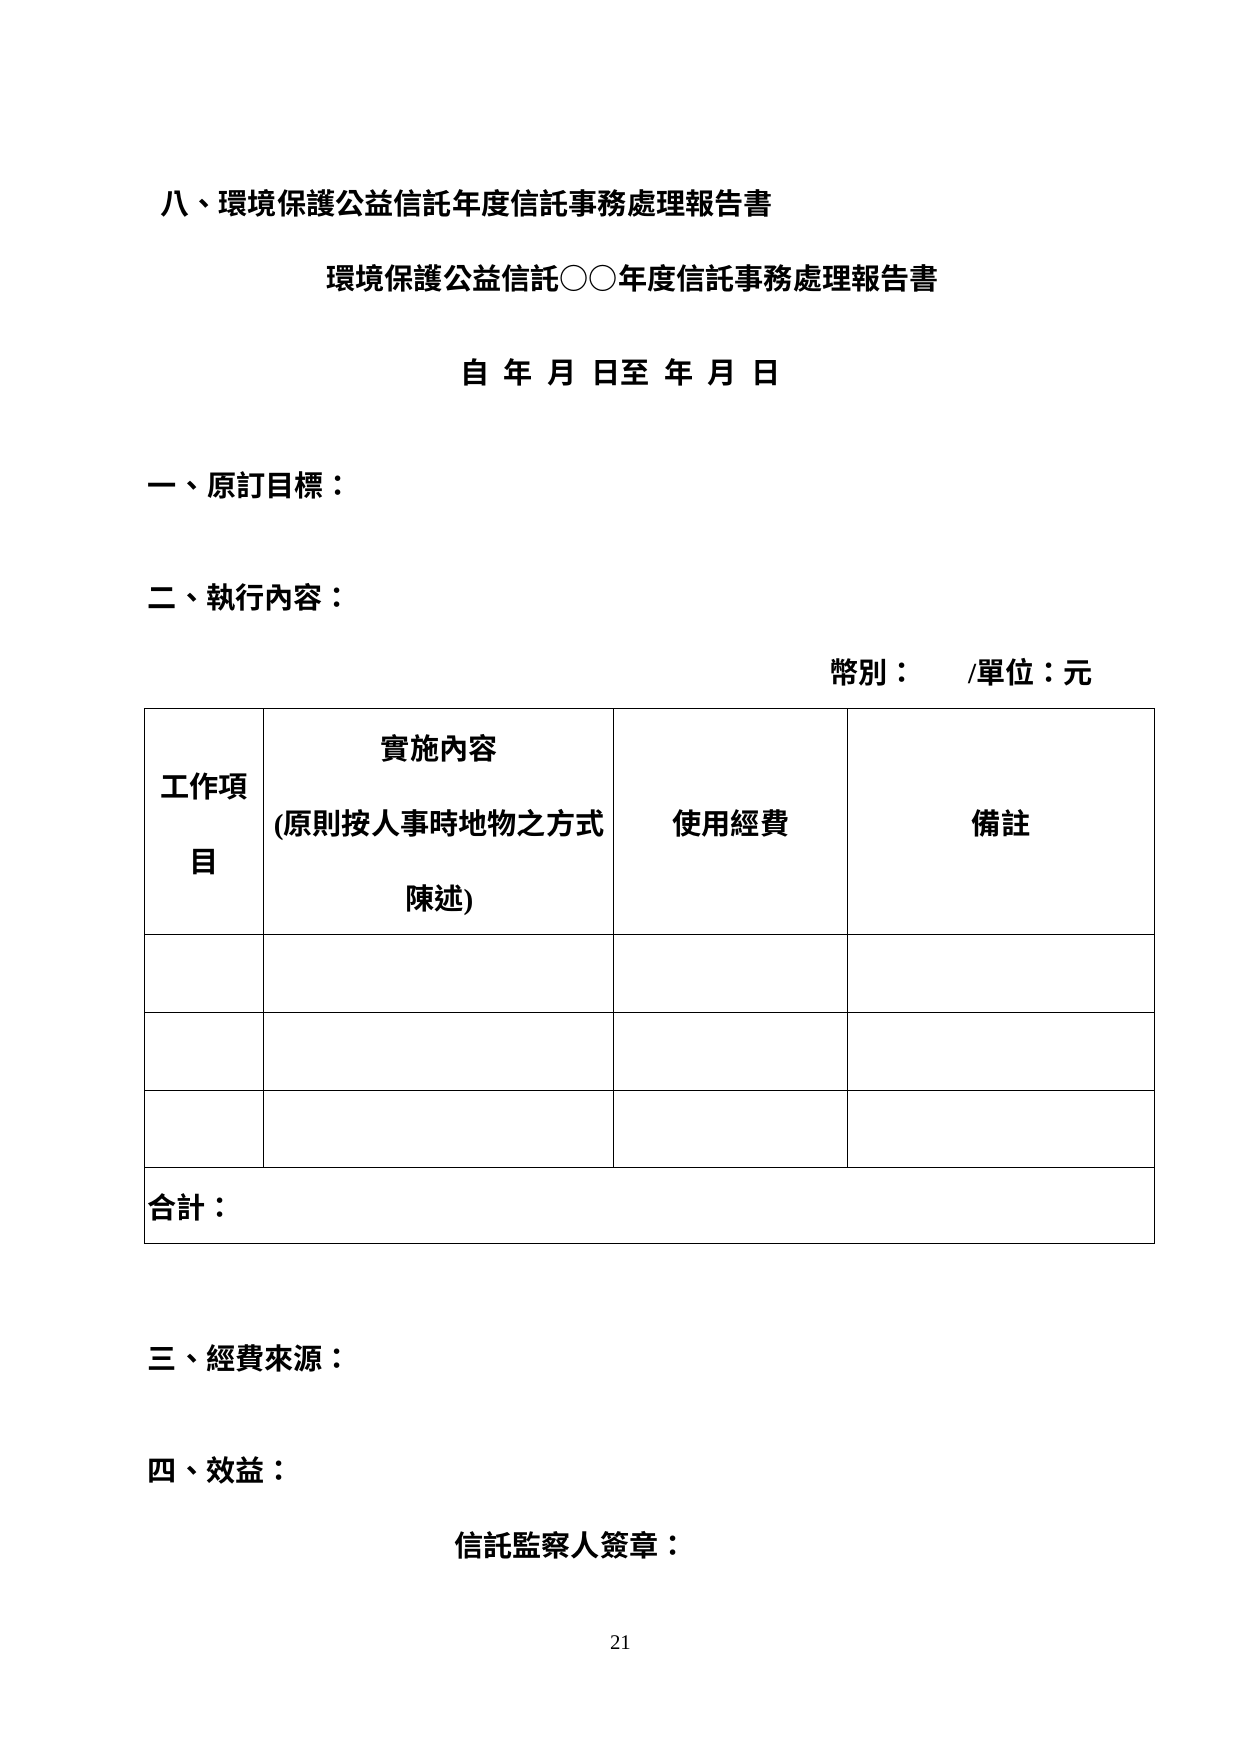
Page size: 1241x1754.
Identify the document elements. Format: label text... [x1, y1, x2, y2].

text 幣別： /單位：元 [648, 633, 1092, 708]
text 環境保護公益信託○○年度信託事務處理報告書 [148, 239, 1092, 314]
table_cell [614, 1013, 847, 1089]
text 三、經費來源： [148, 1319, 1092, 1394]
table_header 工作項目 [145, 709, 263, 934]
table_header 備註 [848, 709, 1154, 934]
table_cell [264, 1091, 613, 1167]
table_cell [145, 1013, 263, 1089]
text 自 年 月 日至 年 月 日 [148, 333, 1092, 408]
table_cell 合計： [145, 1168, 1154, 1243]
table_cell [614, 935, 847, 1012]
table_cell [145, 935, 263, 1012]
table_cell [848, 935, 1154, 1012]
list 原訂目標： [148, 446, 1092, 521]
text 二、執行內容： [148, 558, 1092, 633]
table_cell [848, 1091, 1154, 1167]
table_cell [848, 1013, 1154, 1089]
table_cell [264, 1013, 613, 1089]
table_cell [264, 935, 613, 1012]
text 信託監察人簽章： [148, 1507, 1092, 1582]
subtitle 八、環境保護公益信託年度信託事務處理報告書 [148, 164, 1092, 239]
text 四、效益： [148, 1432, 1092, 1507]
table_cell [614, 1091, 847, 1167]
table_header 使用經費 [614, 709, 847, 934]
table_cell [145, 1091, 263, 1167]
table_header 實施內容 (原則按人事時地物之方式陳述) [264, 709, 613, 934]
